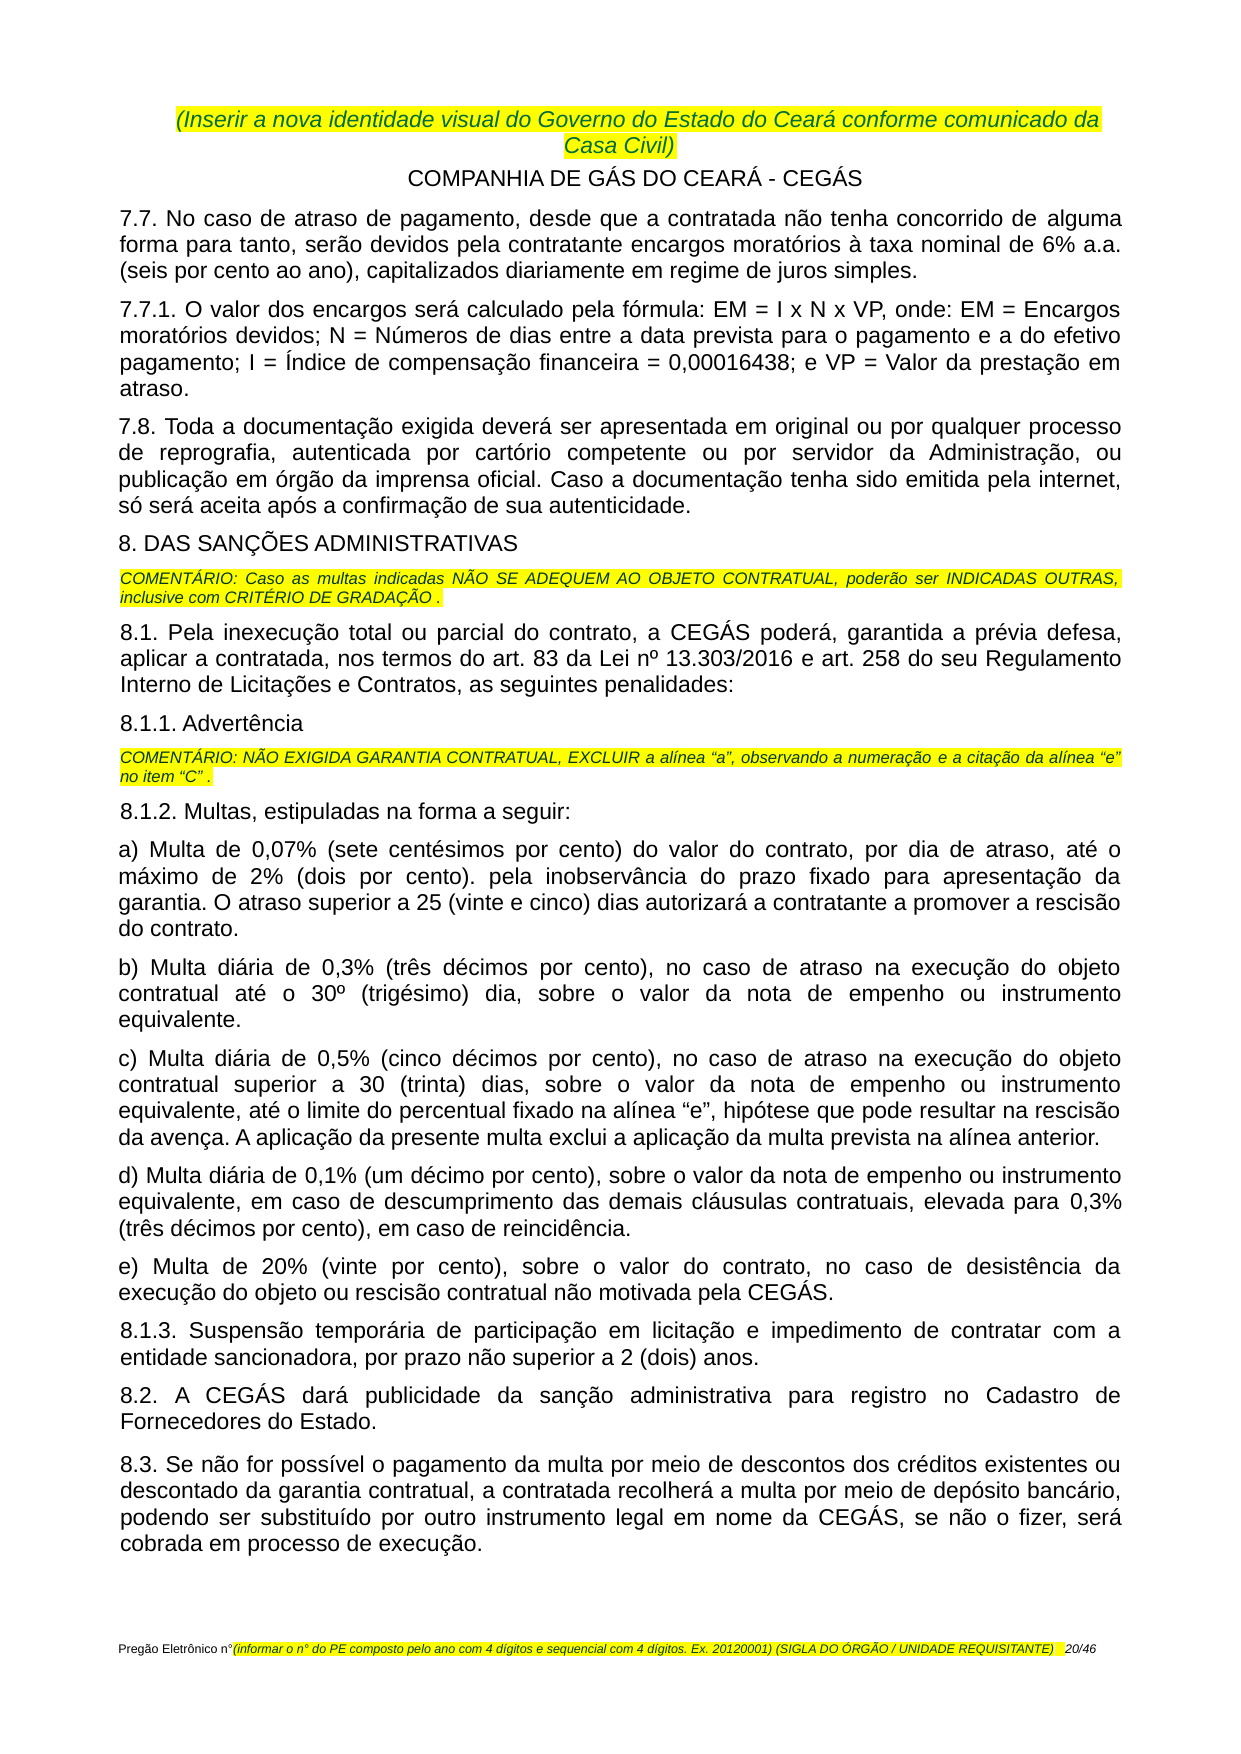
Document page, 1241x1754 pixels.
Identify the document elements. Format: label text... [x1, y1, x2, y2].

text a) Multa de 0,07% (sete centésimos por cento) do valor do contrato, por dia de atraso, até o máximo de 2% (dois por cento). pela inobservância do prazo fixado para apresentação da garantia. O atraso superior a 25 (vinte e cinco) dias autorizará a contratante a promover a rescisão do contrato. [118, 836, 1122, 942]
text 8.3. Se não for possível o pagamento da multa por meio de descontos dos créditos existentes ou descontado da garantia contratual, a contratada recolherá a multa por meio de depósito bancário, podendo ser substituído por outro instrumento legal em nome da CEGÁS, se não o fizer, será cobrada em processo de execução. [120, 1451, 1122, 1556]
text 8.2. A CEGÁS dará publicidade da sanção administrativa para registro no Cadastro de Fornecedores do Estado. [120, 1382, 1122, 1435]
text b) Multa diária de 0,3% (três décimos por cento), no caso de atraso na execução do objeto contratual até o 30º (trigésimo) dia, sobre o valor da nota de empenho ou instrumento equivalente. [118, 954, 1122, 1033]
text e) Multa de 20% (vinte por cento), sobre o valor do contrato, no caso de desistência da execução do objeto ou rescisão contratual não motivada pela CEGÁS. [118, 1253, 1122, 1306]
text 8.1. Pela inexecução total ou parcial do contrato, a CEGÁS poderá, garantida a prévia defesa, aplicar a contratada, nos termos do art. 83 da Lei nº 13.303/2016 e art. 258 do seu Regulamento Interno de Licitações e Contratos, as seguintes penalidades: [120, 619, 1122, 698]
text COMENTÁRIO: NÃO EXIGIDA GARANTIA CONTRATUAL, EXCLUIR a alínea “a”, observando a numeração e a citação da alínea “e” no item “C” . [120, 748, 1122, 786]
text 7.7.1. O valor dos encargos será calculado pela fórmula: EM = I x N x VP, onde: EM = Encargos moratórios devidos; N = Números de dias entre a data prevista para o pagamento e a do efetivo pagamento; I = Índice de compensação financeira = 0,00016438; e VP = Valor da prestação em atraso. [119, 296, 1122, 401]
text 8.1.3. Suspensão temporária de participação em licitação e impedimento de contratar com a entidade sancionadora, por prazo não superior a 2 (dois) anos. [120, 1317, 1122, 1370]
text COMENTÁRIO: Caso as multas indicadas NÃO SE ADEQUEM AO OBJETO CONTRATUAL, poderão ser INDICADAS OUTRAS, inclusive com CRITÉRIO DE GRADAÇÃO . [120, 568, 1122, 607]
text d) Multa diária de 0,1% (um décimo por cento), sobre o valor da nota de empenho ou instrumento equivalente, em caso de descumprimento das demais cláusulas contratuais, elevada para 0,3% (três décimos por cento), em caso de reincidência. [118, 1162, 1122, 1241]
text 8.1.2. Multas, estipuladas na forma a seguir: [120, 798, 1122, 824]
text 7.7. No caso de atraso de pagamento, desde que a contratada não tenha concorrido de alguma forma para tanto, serão devidos pela contratante encargos moratórios à taxa nominal de 6% a.a. (seis por cento ao ano), capitalizados diariamente em regime de juros simples. [119, 205, 1122, 284]
text 8.1.1. Advertência [120, 710, 1122, 736]
text c) Multa diária de 0,5% (cinco décimos por cento), no caso de atraso na execução do objeto contratual superior a 30 (trinta) dias, sobre o valor da nota de empenho ou instrumento equivalente, até o limite do percentual fixado na alínea “e”, hipótese que pode resultar na rescisão da avença. A aplicação da presente multa exclui a aplicação da multa prevista na alínea anterior. [118, 1044, 1122, 1150]
text 8. DAS SANÇÕES ADMINISTRATIVAS [118, 530, 1122, 557]
text 7.8. Toda a documentação exigida deverá ser apresentada em original ou por qualquer processo de reprografia, autenticada por cartório competente ou por servidor da Administração, ou publicação em órgão da imprensa oficial. Caso a documentação tenha sido emitida pela internet, só será aceita após a confirmação de sua autenticidade. [118, 413, 1122, 518]
